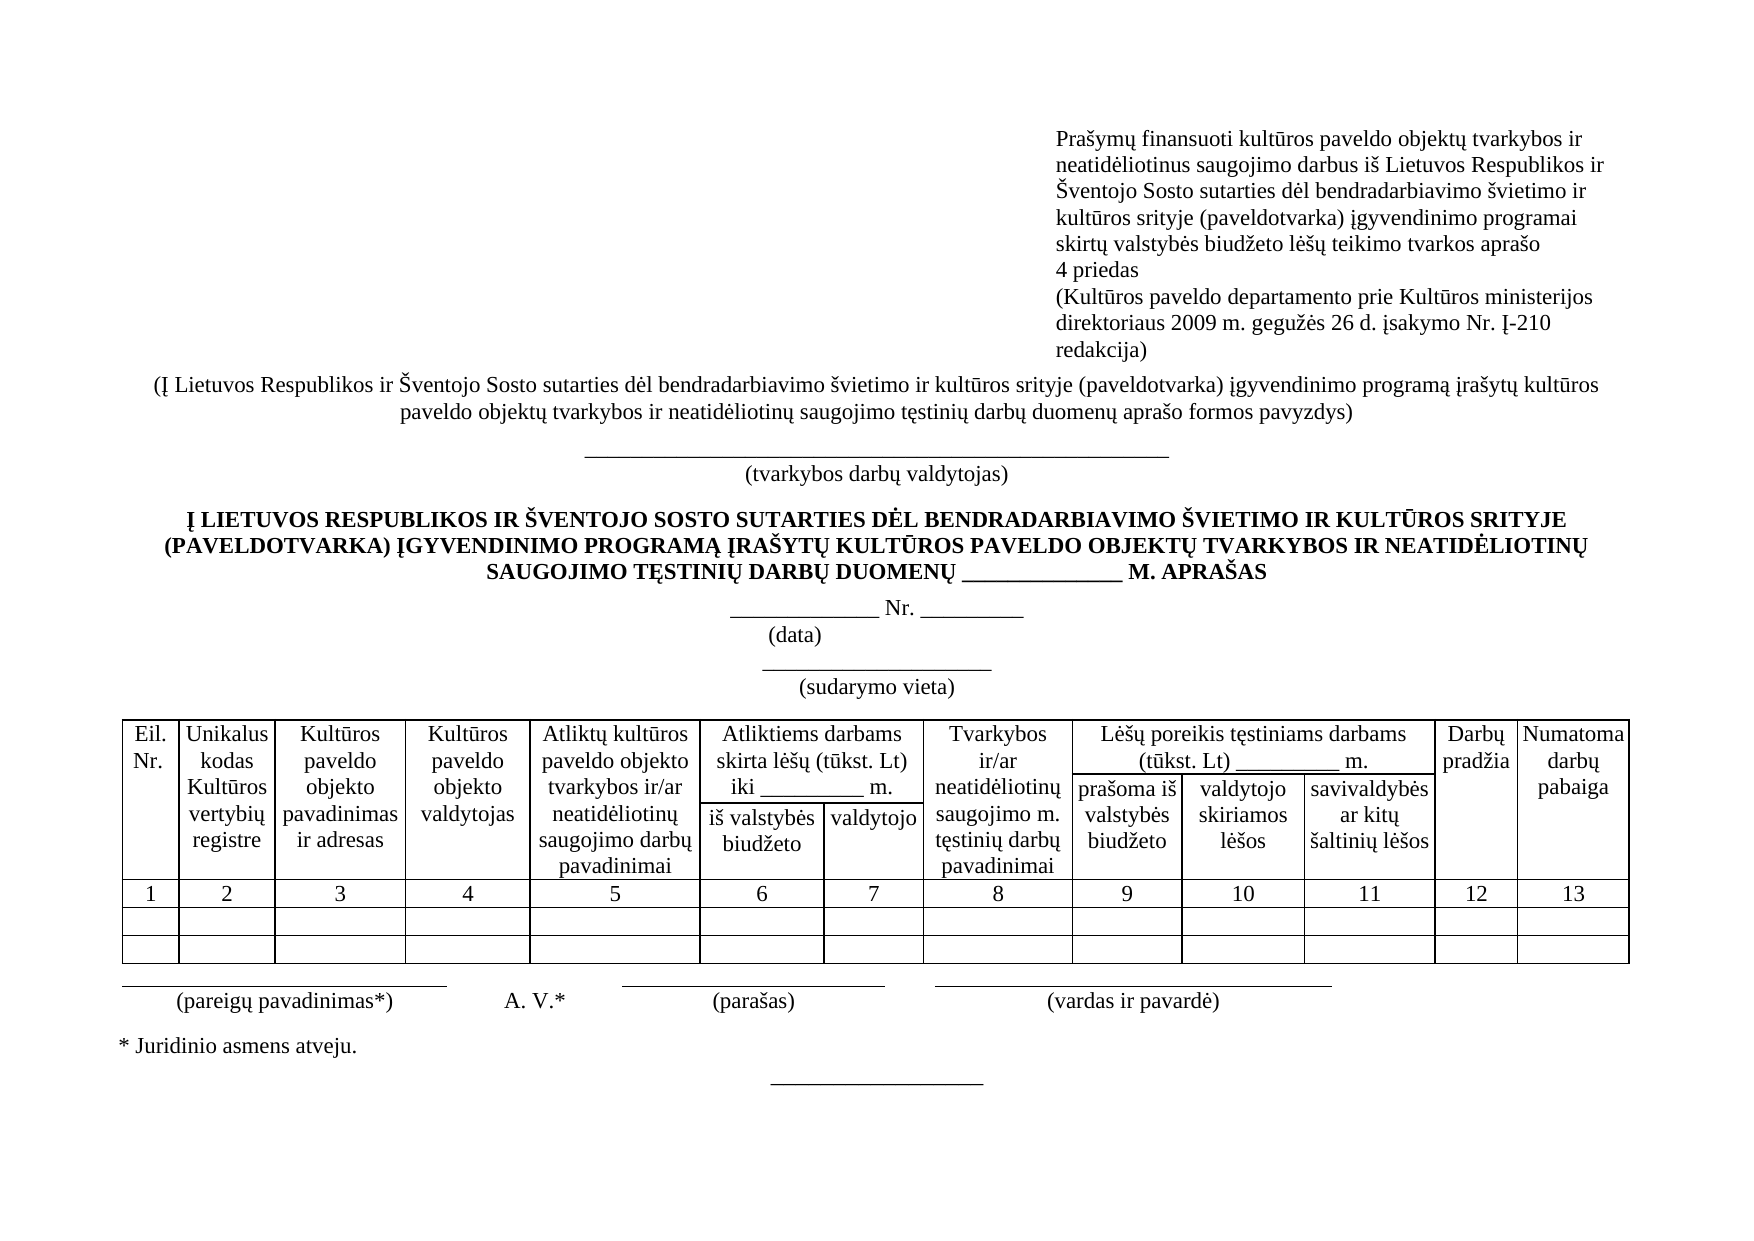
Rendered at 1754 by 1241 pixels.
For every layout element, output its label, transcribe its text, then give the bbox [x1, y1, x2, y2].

text 4 priedas [1056, 257, 1635, 283]
text * Juridinio asmens atveju. [118, 1033, 1635, 1059]
table_cell [1073, 936, 1181, 962]
table_cell [1518, 936, 1628, 962]
table_cell [1518, 908, 1628, 934]
text (tvarkybos darbų valdytojas) [118, 460, 1635, 487]
table_cell [1436, 936, 1517, 962]
table_header Lėšų poreikis tęstiniams darbams (tūkst. Lt) _________ m. [1073, 721, 1434, 773]
table_cell [1305, 936, 1434, 962]
table_cell [276, 908, 405, 934]
table_cell prašoma iš valstybės biudžeto [1073, 775, 1181, 879]
table_cell valdytojo skiriamos lėšos [1183, 775, 1304, 879]
table_cell 13 [1518, 880, 1628, 907]
table_header (vardas ir pavardė) [935, 987, 1332, 1013]
table_cell 2 [180, 880, 274, 907]
text Prašymų finansuoti kultūros paveldo objektų tvarkybos ir neatidėliotinus saugojimo darbus iš Lietuvos Respublikos ir Šventojo Sosto sutarties dėl bendradarbiavimo švietimo ir kultūros srityje (paveldotvarka) įgyvendinimo programai skirtų valstybės biudžeto lėšų teikimo tvarkos aprašo [1056, 125, 1635, 257]
table_header [885, 986, 935, 1013]
table_cell 4 [406, 880, 529, 907]
table_cell [531, 908, 699, 934]
table_cell [924, 936, 1072, 962]
table_cell 11 [1305, 880, 1434, 907]
table_cell 10 [1183, 880, 1304, 907]
table_header Kultūros paveldo objekto pavadinimas ir adresas [276, 721, 405, 879]
text ____________________ [118, 647, 1635, 673]
table_cell [406, 936, 529, 962]
text _____________ Nr. _________ [118, 594, 1635, 621]
text _________________ [118, 1059, 1635, 1088]
table_header Tvarkybos ir/ar neatidėliotinų saugojimo m. tęstinių darbų pavadinimai [924, 721, 1072, 879]
table_cell [123, 908, 178, 934]
text Į LIETUVOS RESPUBLIKOS IR ŠVENTOJO SOSTO SUTARTIES DĖL BENDRADARBIAVIMO ŠVIETIMO IR KULTŪROS SRITYJE (PAVELDOTVARKA) ĮGYVENDINIMO PROGRAMĄ ĮRAŠYTŲ KULTŪROS PAVELDO OBJEKTŲ TVARKYBOS IR NEATIDĖLIOTINŲ SAUGOJIMO TĘSTINIŲ DARBŲ DUOMENŲ ______________ M. APRAŠAS [118, 506, 1635, 585]
table_cell [123, 936, 178, 962]
text (Į Lietuvos Respublikos ir Šventojo Sosto sutarties dėl bendradarbiavimo švietimo ir kultūros srityje (paveldotvarka) įgyvendinimo programą įrašytų kultūros paveldo objektų tvarkybos ir neatidėliotinų saugojimo tęstinių darbų duomenų aprašo formos pavyzdys) [118, 372, 1635, 424]
table_header Atliktiems darbams skirta lėšų (tūkst. Lt) iki _________ m. [701, 721, 923, 802]
table_cell iš valstybės biudžeto [701, 804, 823, 879]
table_cell [1183, 908, 1304, 934]
table_cell [406, 908, 529, 934]
table_header (pareigų pavadinimas*) [122, 987, 447, 1013]
table_header Atliktų kultūros paveldo objekto tvarkybos ir/ar neatidėliotinų saugojimo darbų pavadinimai [531, 721, 699, 879]
table_cell 9 [1073, 880, 1181, 907]
table_cell 1 [123, 880, 178, 907]
table_cell 12 [1436, 880, 1517, 907]
table_cell [701, 908, 823, 934]
table_cell [180, 908, 274, 934]
table_cell 8 [924, 880, 1072, 907]
table_cell savivaldybės ar kitų šaltinių lėšos [1305, 775, 1434, 879]
text (sudarymo vieta) [118, 673, 1635, 700]
table_cell 7 [825, 880, 923, 907]
table_header A. V.* [447, 986, 622, 1013]
text (data) [768, 621, 1635, 647]
table_cell [531, 936, 699, 962]
table_header Kultūros paveldo objekto valdytojas [406, 721, 529, 879]
table_header Eil. Nr. [123, 721, 178, 879]
table_header Numatoma darbų pabaiga [1518, 721, 1628, 879]
table_cell [924, 908, 1072, 934]
table_header Unikalus kodas Kultūros vertybių registre [180, 721, 274, 879]
text (Kultūros paveldo departamento prie Kultūros ministerijos direktoriaus 2009 m. gegužės 26 d. įsakymo Nr. Į-210 redakcija) [1056, 283, 1635, 362]
table_cell 3 [276, 880, 405, 907]
text ___________________________________________________ [118, 434, 1635, 460]
table_cell [825, 908, 923, 934]
table_cell 5 [531, 880, 699, 907]
table_cell [825, 936, 923, 962]
table_cell valdytojo [825, 804, 923, 879]
table_cell [1436, 908, 1517, 934]
table_cell [276, 936, 405, 962]
table_header Darbų pradžia [1436, 721, 1517, 879]
table_cell 6 [701, 880, 823, 907]
table_header (parašas) [622, 987, 885, 1013]
table_cell [1183, 936, 1304, 962]
table_cell [1305, 908, 1434, 934]
table_cell [701, 936, 823, 962]
table_cell [180, 936, 274, 962]
table_cell [1073, 908, 1181, 934]
